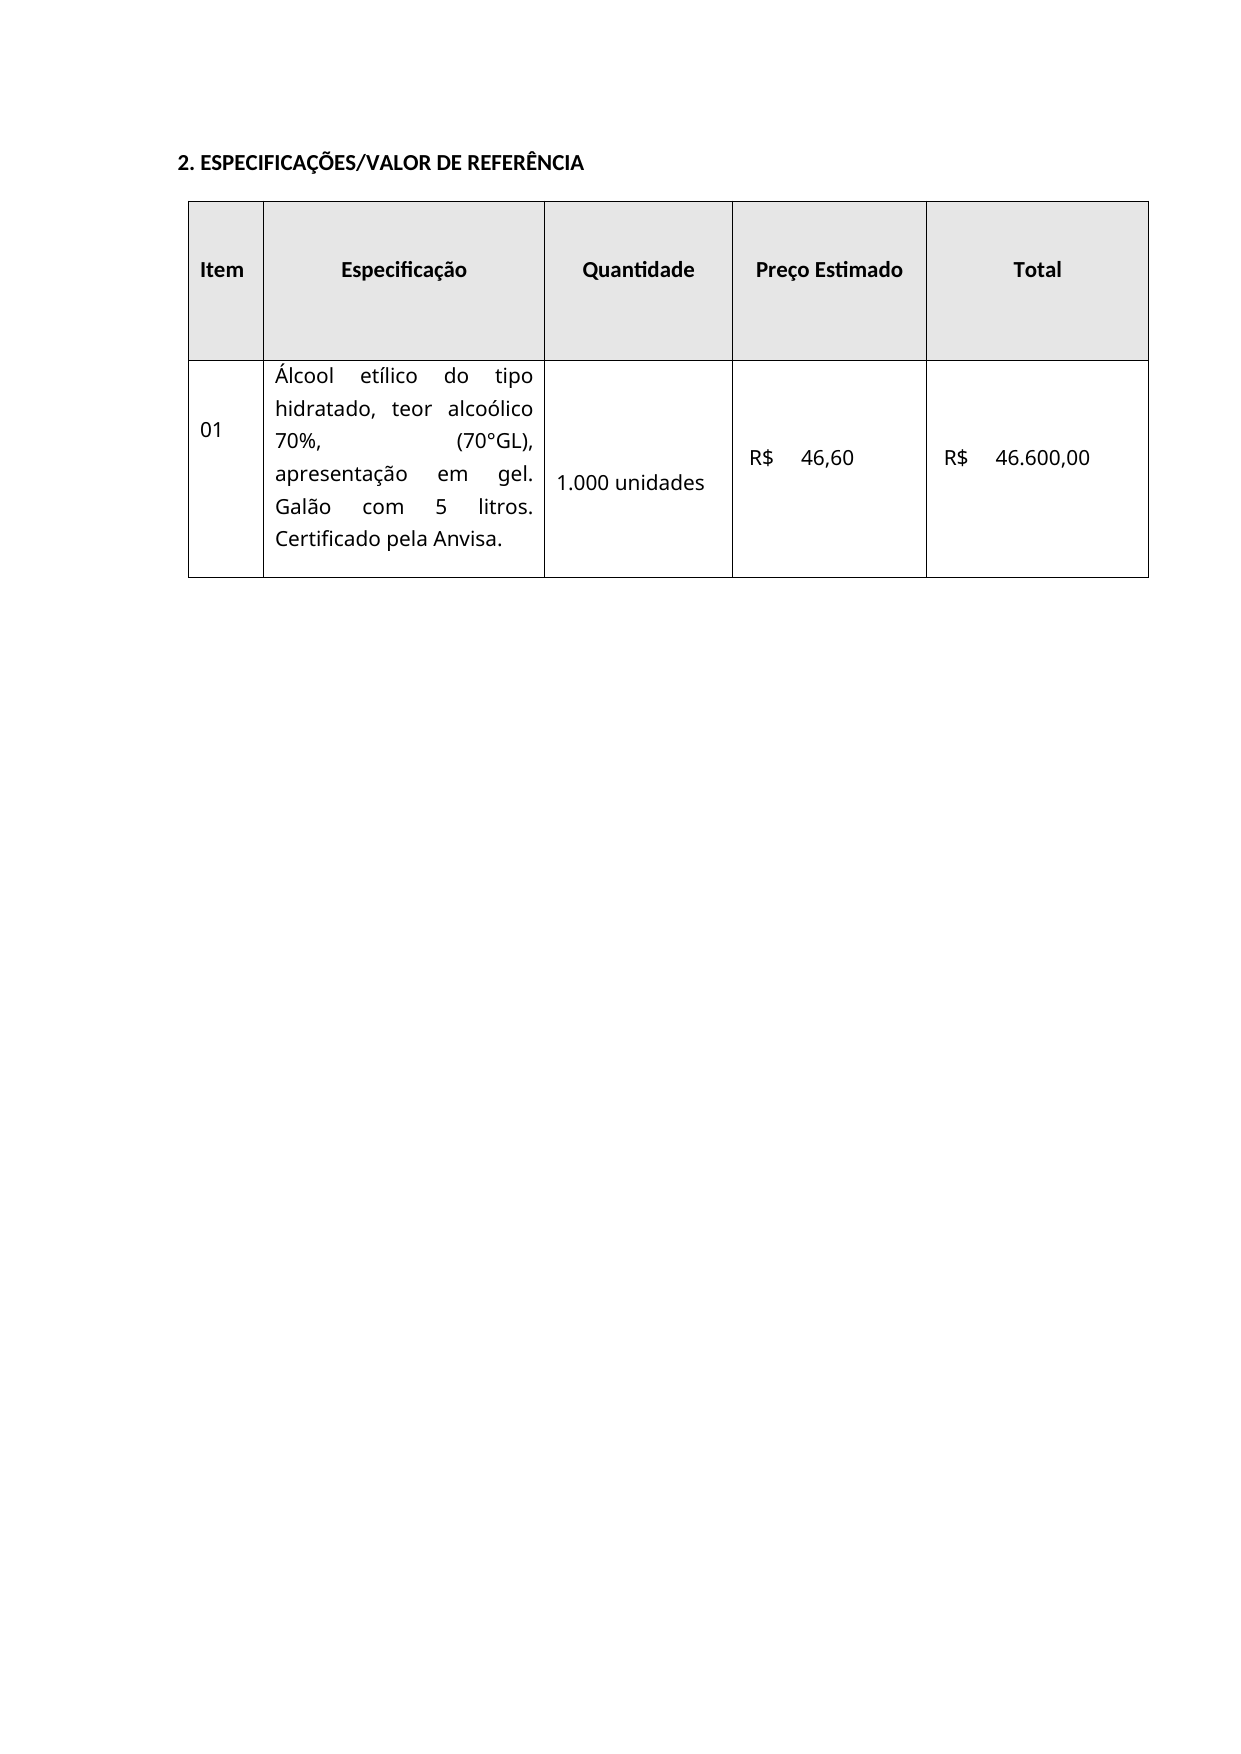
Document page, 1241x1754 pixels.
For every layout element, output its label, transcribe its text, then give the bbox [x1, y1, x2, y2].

table_cell R$ 46,60 [733, 361, 926, 577]
table_header Preço Estimado [733, 202, 926, 360]
table_cell Álcool etílico do tipo hidratado, teor alcoólico 70%, (70°GL), apresentação em gel. Galão com 5 litros. Certificado pela Anvisa. [264, 361, 544, 577]
text 2. ESPECIFICAÇÕES/VALOR DE REFERÊNCIA [177, 148, 1063, 176]
table_cell R$ 46.600,00 [927, 361, 1148, 577]
table_header Item [189, 202, 263, 360]
table_header Quantidade [545, 202, 732, 360]
table_header Especificação [264, 202, 544, 360]
table_cell 1.000 unidades [545, 361, 732, 577]
table_header Total [927, 202, 1148, 360]
table_cell 01 [189, 361, 263, 577]
